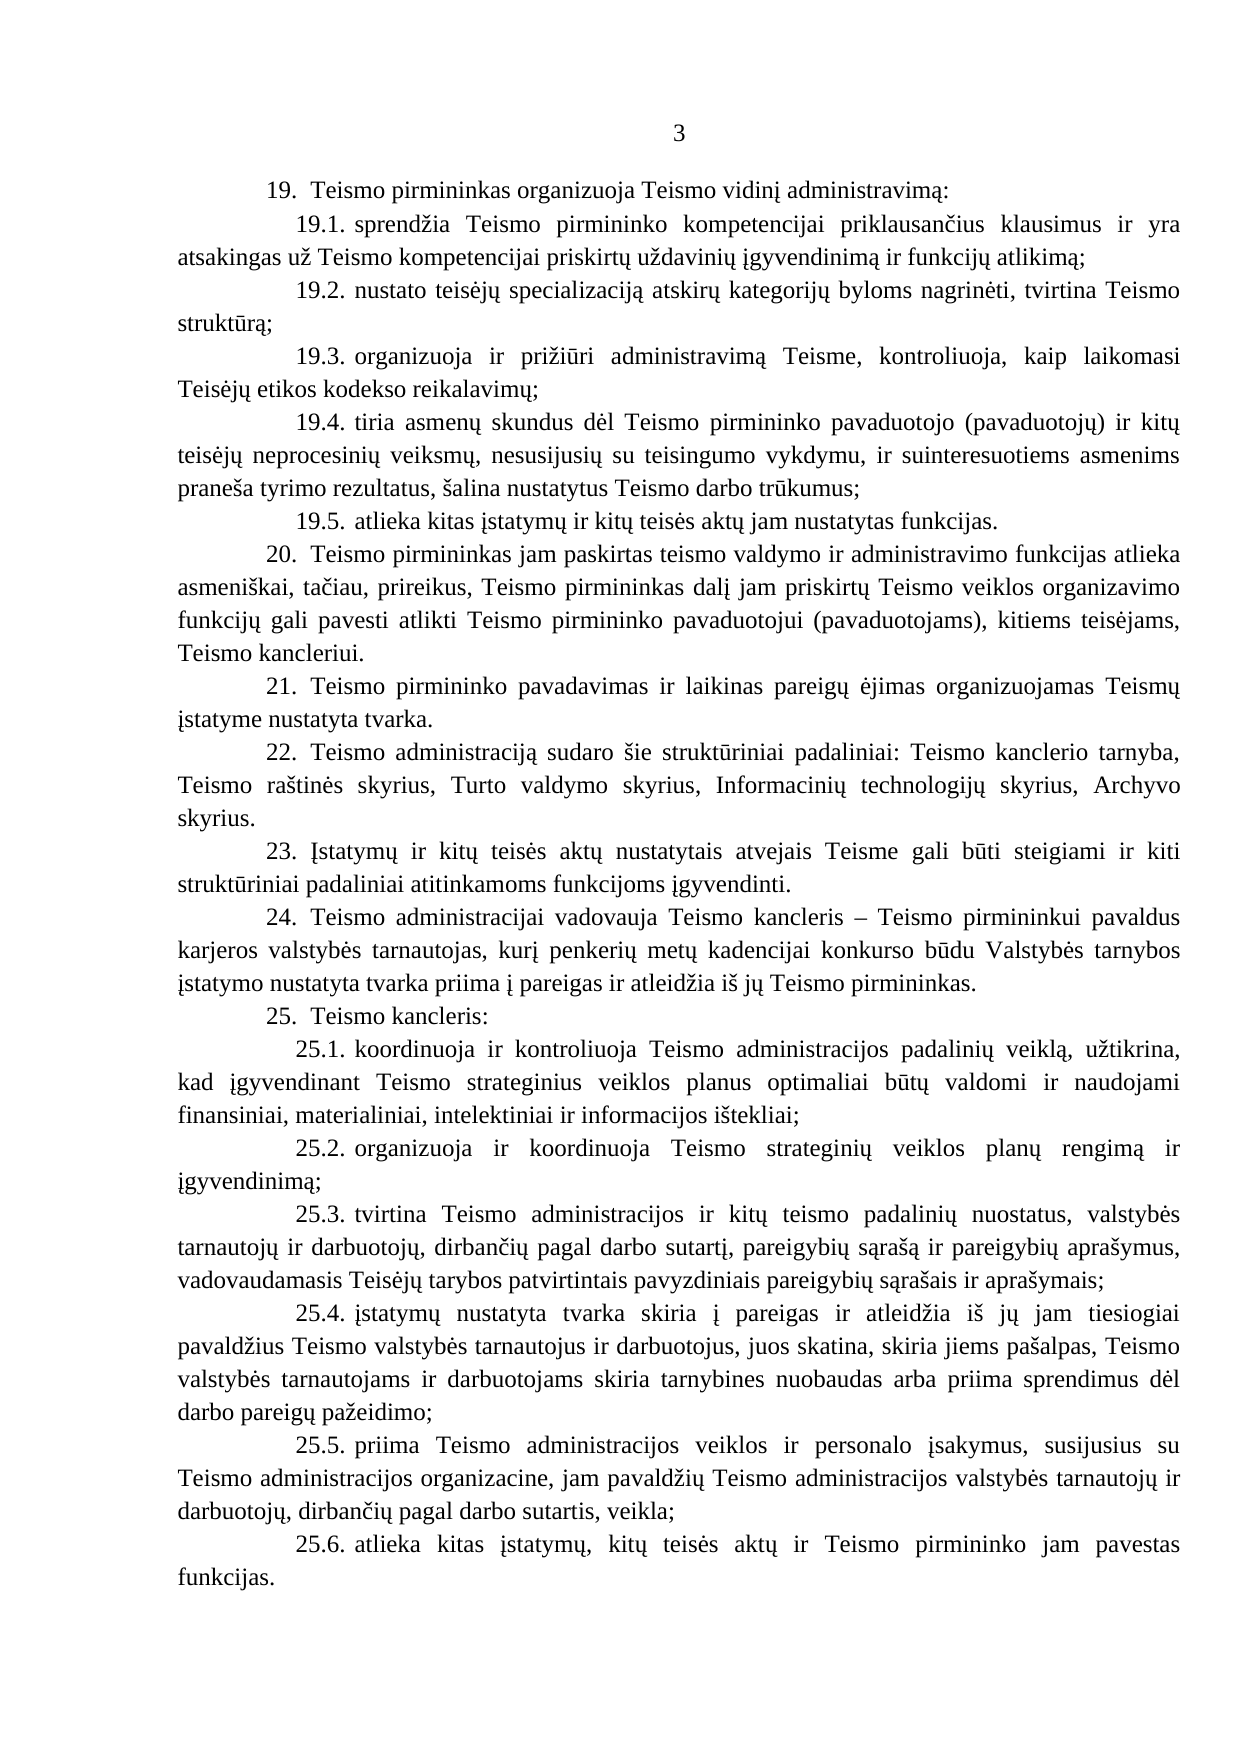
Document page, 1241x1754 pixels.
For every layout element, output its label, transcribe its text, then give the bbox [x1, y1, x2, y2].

text 22. Teismo administraciją sudaro šie struktūriniai padaliniai: Teismo kanclerio tarnyba, Teismo raštinės skyrius, Turto valdymo skyrius, Informacinių technologijų skyrius, Archyvo skyrius. [177, 737, 1181, 832]
text 25.2. organizuoja ir koordinuoja Teismo strateginių veiklos planų rengimą ir įgyvendinimą; [177, 1133, 1181, 1195]
text 19.2. nustato teisėjų specializaciją atskirų kategorijų byloms nagrinėti, tvirtina Teismo struktūrą; [177, 275, 1181, 336]
text 25.4. įstatymų nustatyta tvarka skiria į pareigas ir atleidžia iš jų jam tiesiogiai pavaldžius Teismo valstybės tarnautojus ir darbuotojus, juos skatina, skiria jiems pašalpas, Teismo valstybės tarnautojams ir darbuotojams skiria tarnybines nuobaudas arba priima sprendimus dėl darbo pareigų pažeidimo; [177, 1298, 1181, 1426]
text 19.4. tiria asmenų skundus dėl Teismo pirmininko pavaduotojo (pavaduotojų) ir kitų teisėjų neprocesinių veiksmų, nesusijusių su teisingumo vykdymu, ir suinteresuotiems asmenims praneša tyrimo rezultatus, šalina nustatytus Teismo darbo trūkumus; [177, 407, 1181, 502]
text 24. Teismo administracijai vadovauja Teismo kancleris – Teismo pirmininkui pavaldus karjeros valstybės tarnautojas, kurį penkerių metų kadencijai konkurso būdu Valstybės tarnybos įstatymo nustatyta tvarka priima į pareigas ir atleidžia iš jų Teismo pirmininkas. [177, 902, 1181, 997]
text 19.3. organizuoja ir prižiūri administravimą Teisme, kontroliuoja, kaip laikomasi Teisėjų etikos kodekso reikalavimų; [177, 341, 1181, 402]
text 19.5. atlieka kitas įstatymų ir kitų teisės aktų jam nustatytas funkcijas. [177, 506, 1181, 534]
text 25.5. priima Teismo administracijos veiklos ir personalo įsakymus, susijusius su Teismo administracijos organizacine, jam pavaldžių Teismo administracijos valstybės tarnautojų ir darbuotojų, dirbančių pagal darbo sutartis, veikla; [177, 1430, 1181, 1525]
text 25.6. atlieka kitas įstatymų, kitų teisės aktų ir Teismo pirmininko jam pavestas funkcijas. [177, 1529, 1181, 1591]
text 25. Teismo kancleris: [177, 1001, 1181, 1030]
text 23. Įstatymų ir kitų teisės aktų nustatytais atvejais Teisme gali būti steigiami ir kiti struktūriniai padaliniai atitinkamoms funkcijoms įgyvendinti. [177, 836, 1181, 898]
text 19.1. sprendžia Teismo pirmininko kompetencijai priklausančius klausimus ir yra atsakingas už Teismo kompetencijai priskirtų uždavinių įgyvendinimą ir funkcijų atlikimą; [177, 209, 1181, 270]
text 19. Teismo pirmininkas organizuoja Teismo vidinį administravimą: [177, 176, 1181, 204]
text 25.1. koordinuoja ir kontroliuoja Teismo administracijos padalinių veiklą, užtikrina, kad įgyvendinant Teismo strateginius veiklos planus optimaliai būtų valdomi ir naudojami finansiniai, materialiniai, intelektiniai ir informacijos ištekliai; [177, 1034, 1181, 1129]
text 21. Teismo pirmininko pavadavimas ir laikinas pareigų ėjimas organizuojamas Teismų įstatyme nustatyta tvarka. [177, 671, 1181, 733]
text 20. Teismo pirmininkas jam paskirtas teismo valdymo ir administravimo funkcijas atlieka asmeniškai, tačiau, prireikus, Teismo pirmininkas dalį jam priskirtų Teismo veiklos organizavimo funkcijų gali pavesti atlikti Teismo pirmininko pavaduotojui (pavaduotojams), kitiems teisėjams, Teismo kancleriui. [177, 539, 1181, 667]
text 25.3. tvirtina Teismo administracijos ir kitų teismo padalinių nuostatus, valstybės tarnautojų ir darbuotojų, dirbančių pagal darbo sutartį, pareigybių sąrašą ir pareigybių aprašymus, vadovaudamasis Teisėjų tarybos patvirtintais pavyzdiniais pareigybių sąrašais ir aprašymais; [177, 1199, 1181, 1294]
